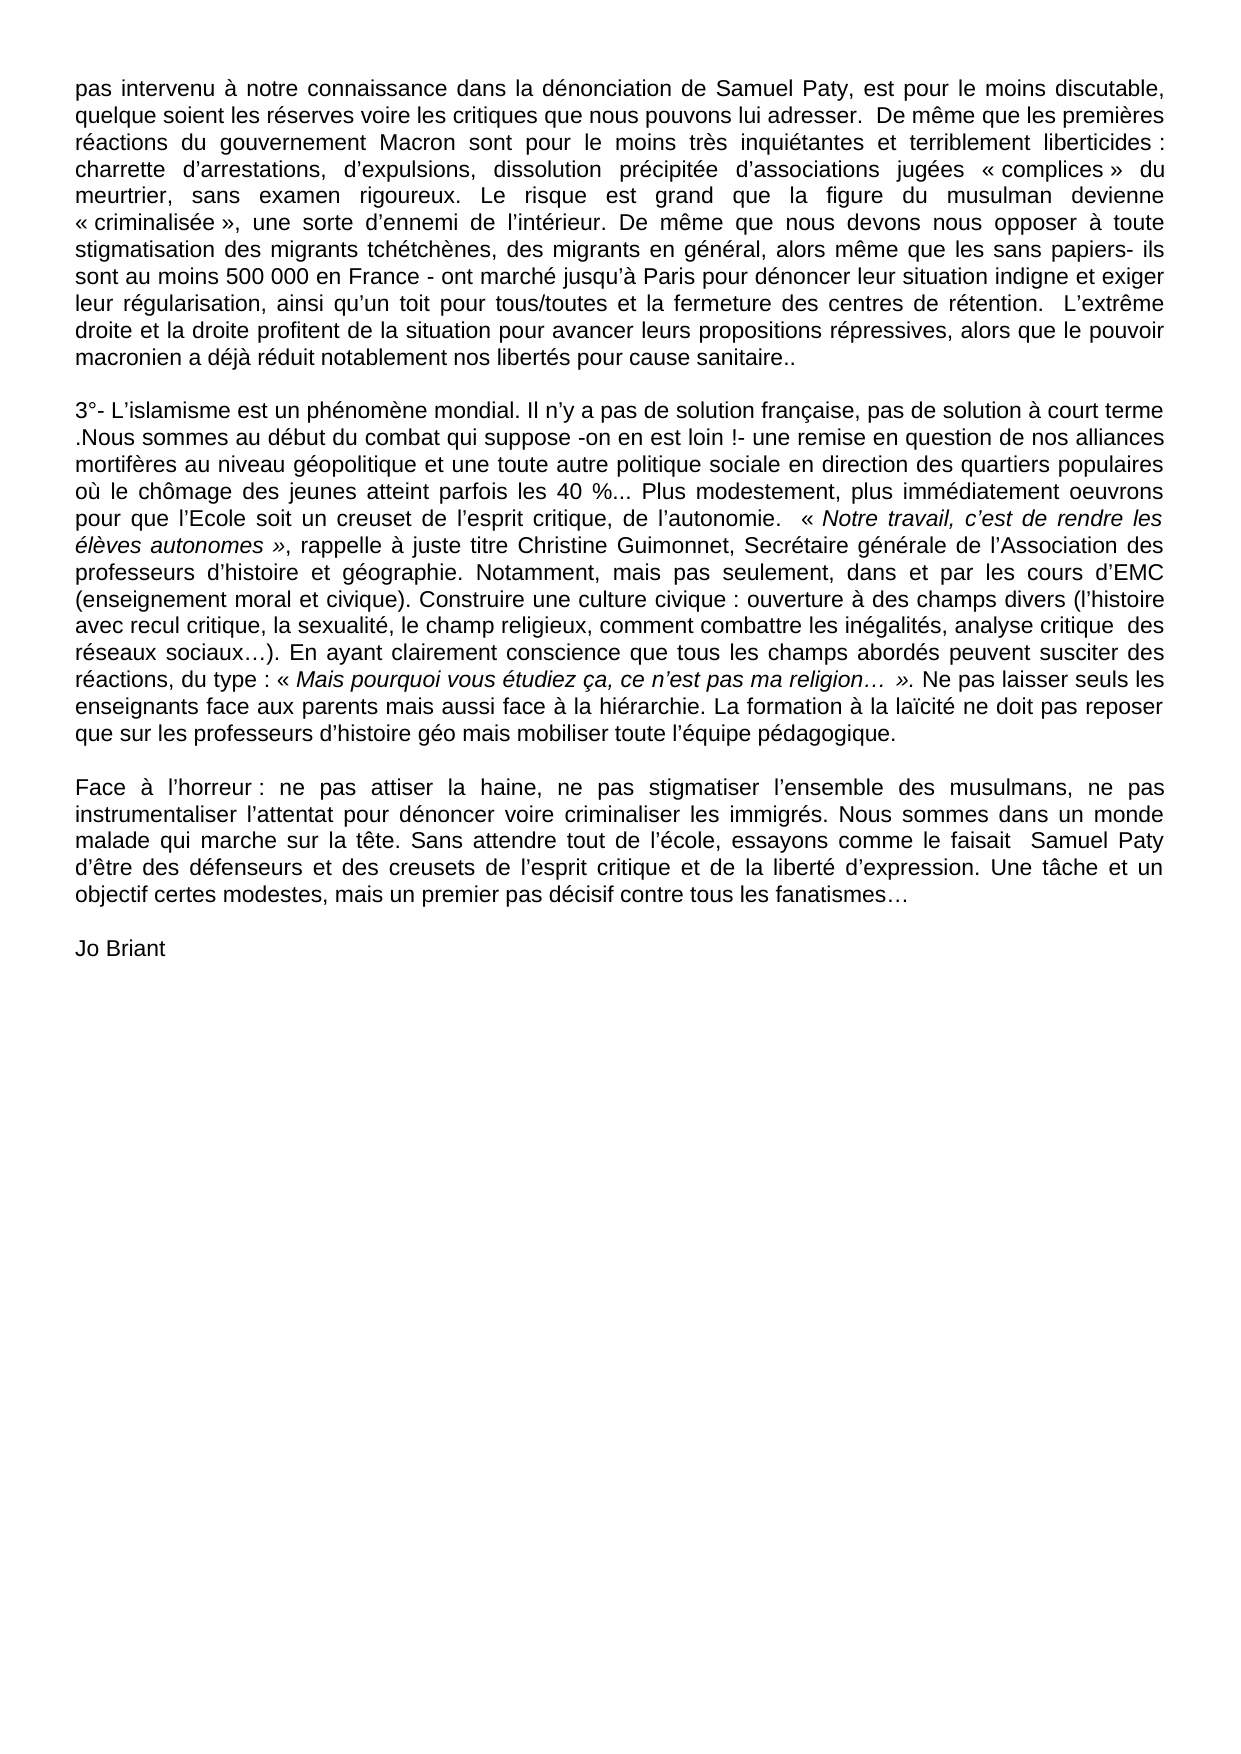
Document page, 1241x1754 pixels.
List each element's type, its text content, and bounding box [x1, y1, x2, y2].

text Jo Briant [75, 935, 1165, 961]
text 3°- L’islamisme est un phénomène mondial. Il n’y a pas de solution française, pas de solution à court terme .Nous sommes au début du combat qui suppose -on en est loin !- une remise en question de nos alliances mortifères au niveau géopolitique et une toute autre politique sociale en direction des quartiers populaires où le chômage des jeunes atteint parfois les 40 %... Plus modestement, plus immédiatement oeuvrons pour que l’Ecole soit un creuset de l’esprit critique, de l’autonomie. « Notre travail, c’est de rendre les élèves autonomes », rappelle à juste titre Christine Guimonnet, Secrétaire générale de l’Association des professeurs d’histoire et géographie. Notamment, mais pas seulement, dans et par les cours d’EMC (enseignement moral et civique). Construire une culture civique : ouverture à des champs divers (l’histoire avec recul critique, la sexualité, le champ religieux, comment combattre les inégalités, analyse critique des réseaux sociaux…). En ayant clairement conscience que tous les champs abordés peuvent susciter des réactions, du type : « Mais pourquoi vous étudiez ça, ce n’est pas ma religion… ». Ne pas laisser seuls les enseignants face aux parents mais aussi face à la hiérarchie. La formation à la laïcité ne doit pas reposer que sur les professeurs d’histoire géo mais mobiliser toute l’équipe pédagogique. [75, 397, 1165, 746]
text Face à l’horreur : ne pas attiser la haine, ne pas stigmatiser l’ensemble des musulmans, ne pas instrumentaliser l’attentat pour dénoncer voire criminaliser les immigrés. Nous sommes dans un monde malade qui marche sur la tête. Sans attendre tout de l’école, essayons comme le faisait Samuel Paty d’être des défenseurs et des creusets de l’esprit critique et de la liberté d’expression. Une tâche et un objectif certes modestes, mais un premier pas décisif contre tous les fanatismes… [75, 774, 1165, 908]
text pas intervenu à notre connaissance dans la dénonciation de Samuel Paty, est pour le moins discutable, quelque soient les réserves voire les critiques que nous pouvons lui adresser. De même que les premières réactions du gouvernement Macron sont pour le moins très inquiétantes et terriblement liberticides : charrette d’arrestations, d’expulsions, dissolution précipitée d’associations jugées « complices » du meurtrier, sans examen rigoureux. Le risque est grand que la figure du musulman devienne « criminalisée », une sorte d’ennemi de l’intérieur. De même que nous devons nous opposer à toute stigmatisation des migrants tchétchènes, des migrants en général, alors même que les sans papiers- ils sont au moins 500 000 en France - ont marché jusqu’à Paris pour dénoncer leur situation indigne et exiger leur régularisation, ainsi qu’un toit pour tous/toutes et la fermeture des centres de rétention. L’extrême droite et la droite profitent de la situation pour avancer leurs propositions répressives, alors que le pouvoir macronien a déjà réduit notablement nos libertés pour cause sanitaire.. [75, 75, 1165, 370]
